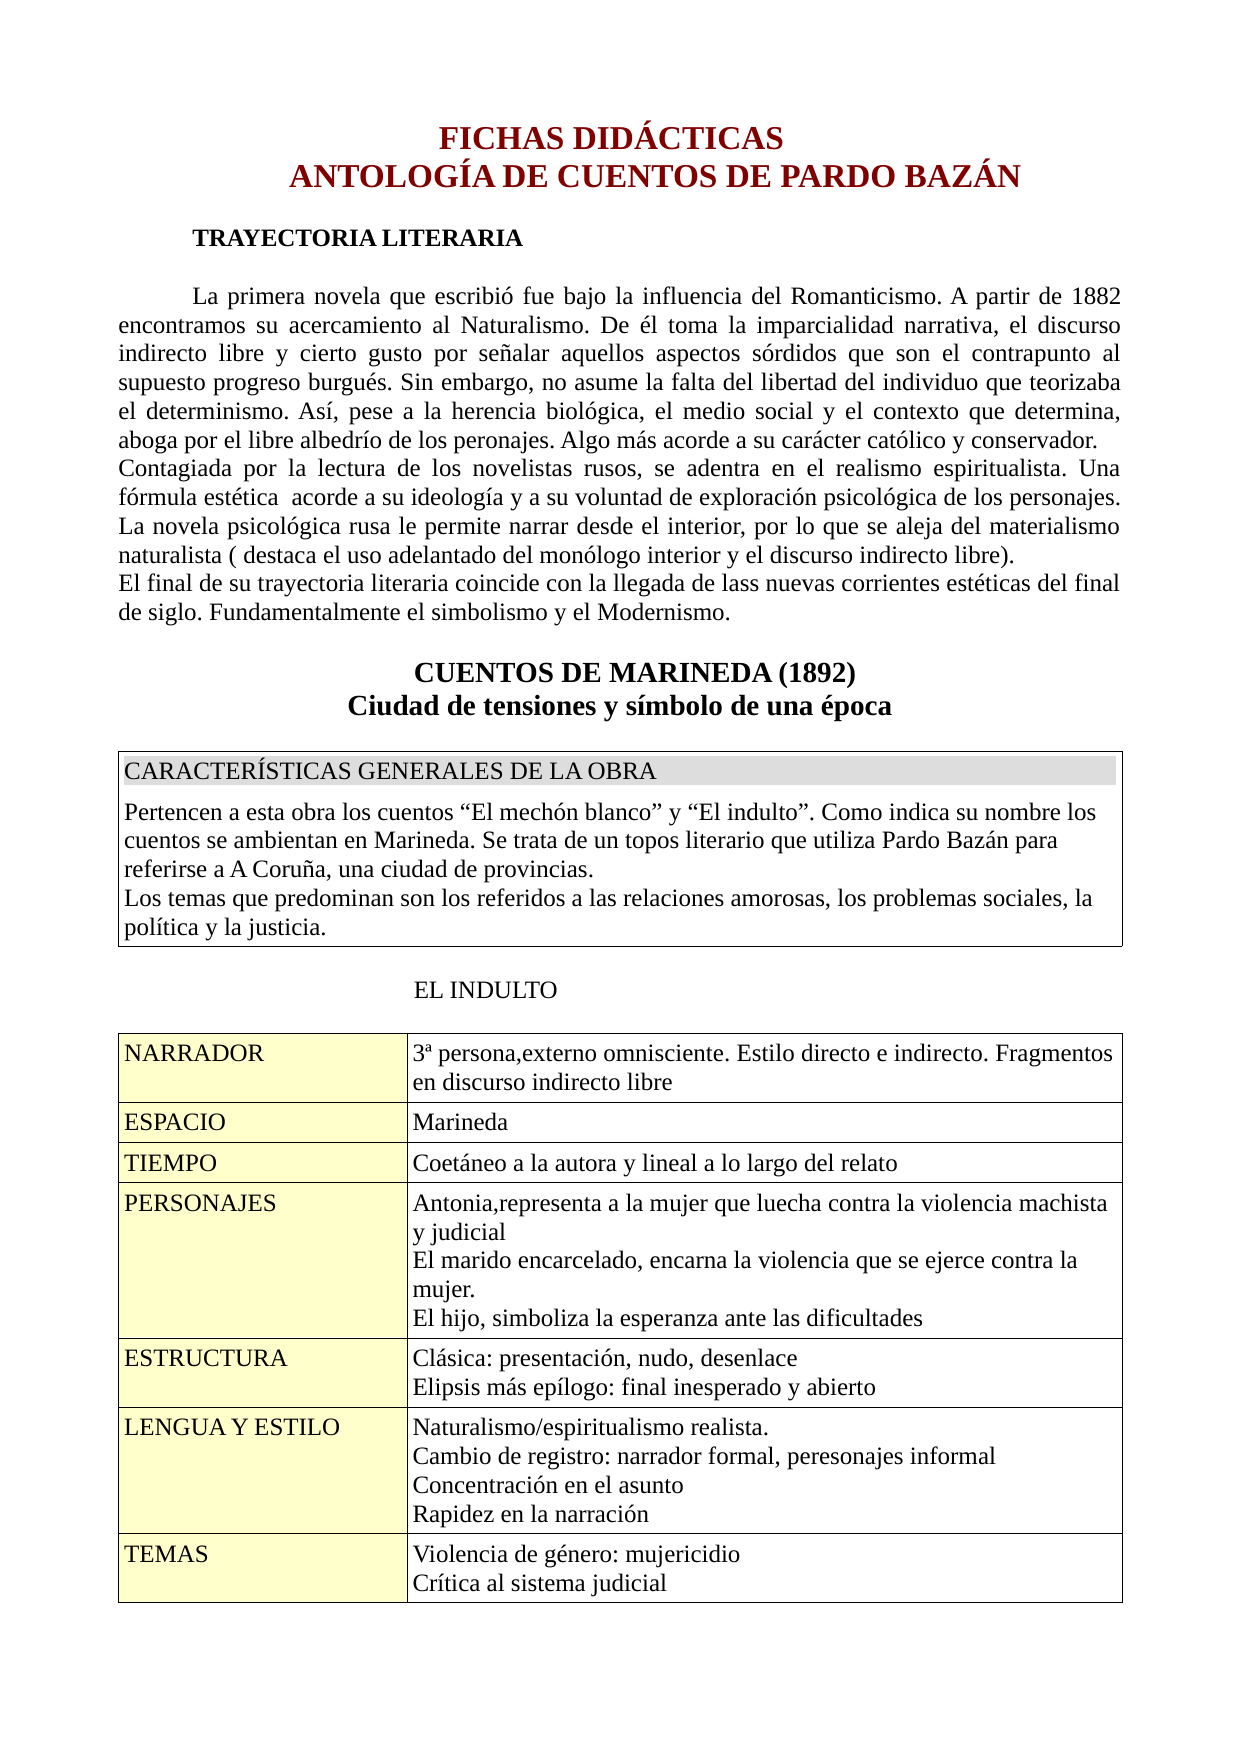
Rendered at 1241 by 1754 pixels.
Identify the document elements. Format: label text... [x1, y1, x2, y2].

table_cell Naturalismo/espiritualismo realista. Cambio de registro: narrador formal, peresonajes informal Concentración en el asunto Rapidez en la narración [408, 1408, 1122, 1533]
text TRAYECTORIA LITERARIA [118, 223, 1122, 252]
text EL INDULTO [118, 975, 1122, 1004]
table_cell LENGUA Y ESTILO [119, 1408, 407, 1533]
text Contagiada por la lectura de los novelistas rusos, se adentra en el realismo espiritualista. Una fórmula estética acorde a su ideología y a su voluntad de exploración psicológica de los personajes. La novela psicológica rusa le permite narrar desde el interior, por lo que se aleja del materialismo naturalista ( destaca el uso adelantado del monólogo interior y el discurso indirecto libre). [118, 453, 1122, 568]
text CUENTOS DE MARINEDA (1892) [118, 655, 1122, 688]
table_cell Coetáneo a la autora y lineal a lo largo del relato [408, 1143, 1122, 1182]
table_cell ESPACIO [119, 1103, 407, 1142]
table_cell Pertencen a esta obra los cuentos “El mechón blanco” y “El indulto”. Como indica su nombre los cuentos se ambientan en Marineda. Se trata de un topos literario que utiliza Pardo Bazán para referirse a A Coruña, una ciudad de provincias. Los temas que predominan son los referidos a las relaciones amorosas, los problemas sociales, la política y la justicia. [119, 791, 1122, 946]
table_cell TEMAS [119, 1534, 407, 1602]
table_cell PERSONAJES [119, 1183, 407, 1337]
table_cell Antonia,representa a la mujer que luecha contra la violencia machista y judicial El marido encarcelado, encarna la violencia que se ejerce contra la mujer. El hijo, simboliza la esperanza ante las dificultades [408, 1183, 1122, 1337]
text El final de su trayectoria literaria coincide con la llegada de lass nuevas corrientes estéticas del final de siglo. Fundamentalmente el simbolismo y el Modernismo. [118, 568, 1122, 626]
table_header 3ª persona,externo omnisciente. Estilo directo e indirecto. Fragmentos en discurso indirecto libre [408, 1034, 1122, 1102]
table_cell Clásica: presentación, nudo, desenlace Elipsis más epílogo: final inesperado y abierto [408, 1339, 1122, 1407]
table_header CARACTERÍSTICAS GENERALES DE LA OBRA [119, 752, 1122, 791]
table_cell Violencia de género: mujericidio Crítica al sistema judicial [408, 1534, 1122, 1602]
text FICHAS DIDÁCTICAS [118, 118, 1122, 156]
table_header NARRADOR [119, 1034, 407, 1102]
table_cell ESTRUCTURA [119, 1339, 407, 1407]
text ANTOLOGÍA DE CUENTOS DE PARDO BAZÁN [118, 156, 1122, 195]
text Ciudad de tensiones y símbolo de una época [118, 688, 1122, 722]
table_cell TIEMPO [119, 1143, 407, 1182]
table_cell Marineda [408, 1103, 1122, 1142]
text La primera novela que escribió fue bajo la influencia del Romanticismo. A partir de 1882 encontramos su acercamiento al Naturalismo. De él toma la imparcialidad narrativa, el discurso indirecto libre y cierto gusto por señalar aquellos aspectos sórdidos que son el contrapunto al supuesto progreso burgués. Sin embargo, no asume la falta del libertad del individuo que teorizaba el determinismo. Así, pese a la herencia biológica, el medio social y el contexto que determina, aboga por el libre albedrío de los peronajes. Algo más acorde a su carácter católico y conservador. [118, 281, 1122, 453]
